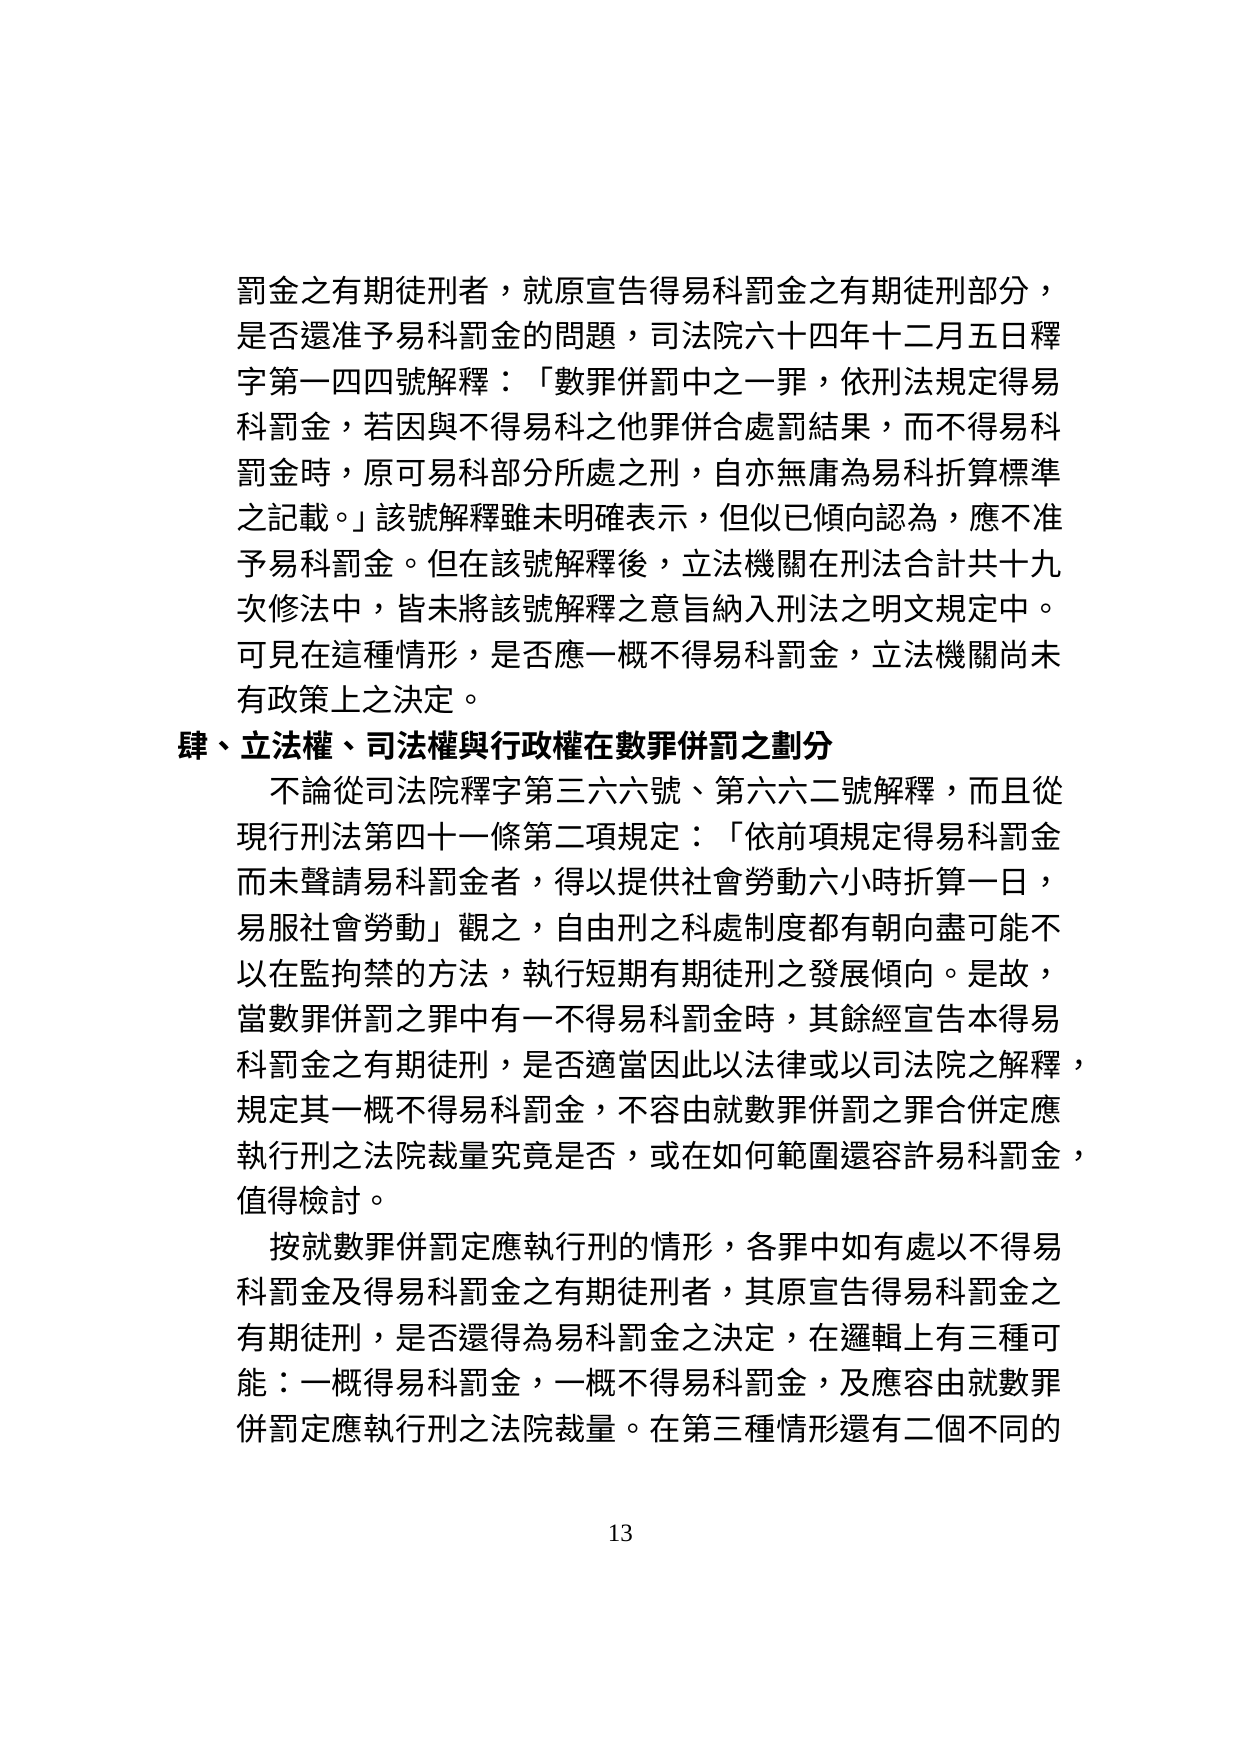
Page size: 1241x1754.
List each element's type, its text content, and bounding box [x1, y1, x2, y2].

text 肆、立法權、司法權與行政權在數罪併罰之劃分 [177, 721, 1063, 767]
text 不論從司法院釋字第三六六號、第六六二號解釋，而且從現行刑法第四十一條第二項規定：「依前項規定得易科罰金而未聲請易科罰金者，得以提供社會勞動六小時折算一日，易服社會勞動」觀之，自由刑之科處制度都有朝向盡可能不以在監拘禁的方法，執行短期有期徒刑之發展傾向。是故，當數罪併罰之罪中有一不得易科罰金時，其餘經宣告本得易科罰金之有期徒刑，是否適當因此以法律或以司法院之解釋，規定其一概不得易科罰金，不容由就數罪併罰之罪合併定應執行刑之法院裁量究竟是否，或在如何範圍還容許易科罰金，值得檢討。 [236, 767, 1063, 1222]
text 罰金之有期徒刑者，就原宣告得易科罰金之有期徒刑部分，是否還准予易科罰金的問題，司法院六十四年十二月五日釋字第一四四號解釋：「數罪併罰中之一罪，依刑法規定得易科罰金，若因與不得易科之他罪併合處罰結果，而不得易科罰金時，原可易科部分所處之刑，自亦無庸為易科折算標準之記載。」該號解釋雖未明確表示，但似已傾向認為，應不准予易科罰金。但在該號解釋後，立法機關在刑法合計共十九次修法中，皆未將該號解釋之意旨納入刑法之明文規定中。可見在這種情形，是否應一概不得易科罰金，立法機關尚未有政策上之決定。 [236, 266, 1063, 721]
text 按就數罪併罰定應執行刑的情形，各罪中如有處以不得易科罰金及得易科罰金之有期徒刑者，其原宣告得易科罰金之有期徒刑，是否還得為易科罰金之決定，在邏輯上有三種可能：一概得易科罰金，一概不得易科罰金，及應容由就數罪併罰定應執行刑之法院裁量。在第三種情形還有二個不同的 [236, 1222, 1063, 1449]
